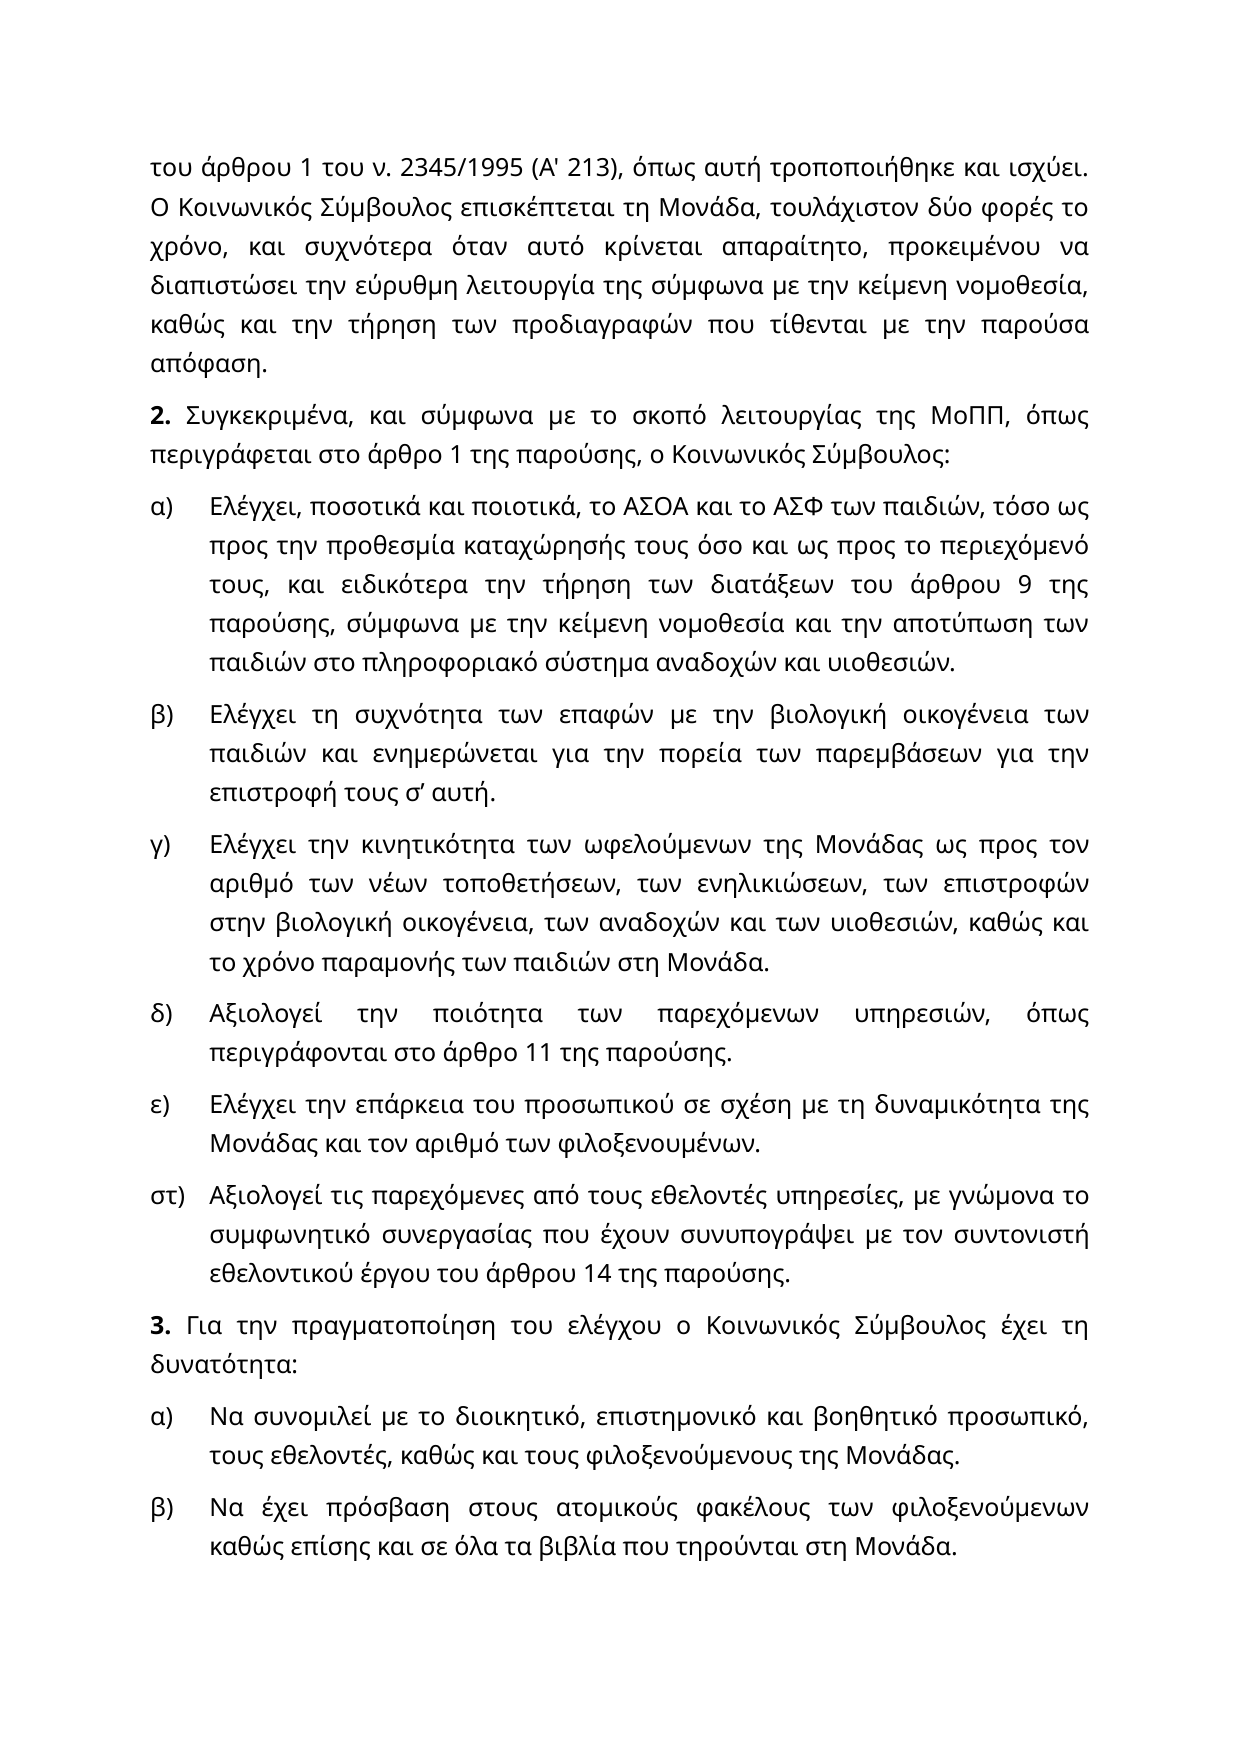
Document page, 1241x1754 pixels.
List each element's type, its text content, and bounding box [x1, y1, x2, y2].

list ε) Ελέγχει την επάρκεια του προσωπικού σε σχέση με τη δυναμικότητα της Μονάδας και τον αριθμό των φιλοξενουμένων. [150, 1087, 1090, 1160]
list β) Να έχει πρόσβαση στους ατομικούς φακέλους των φιλοξενούμενων καθώς επίσης και σε όλα τα βιβλία που τηρούνται στη Μονάδα. [150, 1489, 1090, 1562]
text 2. Συγκεκριμένα, και σύμφωνα με το σκοπό λειτουργίας της ΜοΠΠ, όπως περιγράφεται στο άρθρο 1 της παρούσης, ο Κοινωνικός Σύμβουλος: [150, 397, 1090, 471]
list α) Να συνομιλεί με το διοικητικό, επιστημονικό και βοηθητικό προσωπικό, τους εθελοντές, καθώς και τους φιλοξενούμενους της Μονάδας. [150, 1398, 1090, 1472]
list στ) Αξιολογεί τις παρεχόμενες από τους εθελοντές υπηρεσίες, με γνώμονα το συμφωνητικό συνεργασίας που έχουν συνυπογράψει με τον συντονιστή εθελοντικού έργου του άρθρου 14 της παρούσης. [150, 1177, 1090, 1290]
list β) Ελέγχει τη συχνότητα των επαφών με την βιολογική οικογένεια των παιδιών και ενημερώνεται για την πορεία των παρεμβάσεων για την επιστροφή τους σ’ αυτή. [150, 697, 1090, 809]
list γ) Ελέγχει την κινητικότητα των ωφελούμενων της Μονάδας ως προς τον αριθμό των νέων τοποθετήσεων, των ενηλικιώσεων, των επιστροφών στην βιολογική οικογένεια, των αναδοχών και των υιοθεσιών, καθώς και το χρόνο παραμονής των παιδιών στη Μονάδα. [150, 827, 1090, 978]
list α) Ελέγχει, ποσοτικά και ποιοτικά, το ΑΣΟΑ και το ΑΣΦ των παιδιών, τόσο ως προς την προθεσμία καταχώρησής τους όσο και ως προς το περιεχόμενό τους, και ειδικότερα την τήρηση των διατάξεων του άρθρου 9 της παρούσης, σύμφωνα με την κείμενη νομοθεσία και την αποτύπωση των παιδιών στο πληροφοριακό σύστημα αναδοχών και υιοθεσιών. [150, 488, 1090, 679]
text 3. Για την πραγματοποίηση του ελέγχου ο Κοινωνικός Σύμβουλος έχει τη δυνατότητα: [150, 1307, 1090, 1381]
list δ) Αξιολογεί την ποιότητα των παρεχόμενων υπηρεσιών, όπως περιγράφονται στο άρθρο 11 της παρούσης. [150, 996, 1090, 1069]
text του άρθρου 1 του ν. 2345/1995 (Α' 213), όπως αυτή τροποποιήθηκε και ισχύει. Ο Κοινωνικός Σύμβουλος επισκέπτεται τη Μονάδα, τουλάχιστον δύο φορές το χρόνο, και συχνότερα όταν αυτό κρίνεται απαραίτητο, προκειμένου να διαπιστώσει την εύρυθμη λειτουργία της σύμφωνα με την κείμενη νομοθεσία, καθώς και την τήρηση των προδιαγραφών που τίθενται με την παρούσα απόφαση. [150, 150, 1090, 380]
